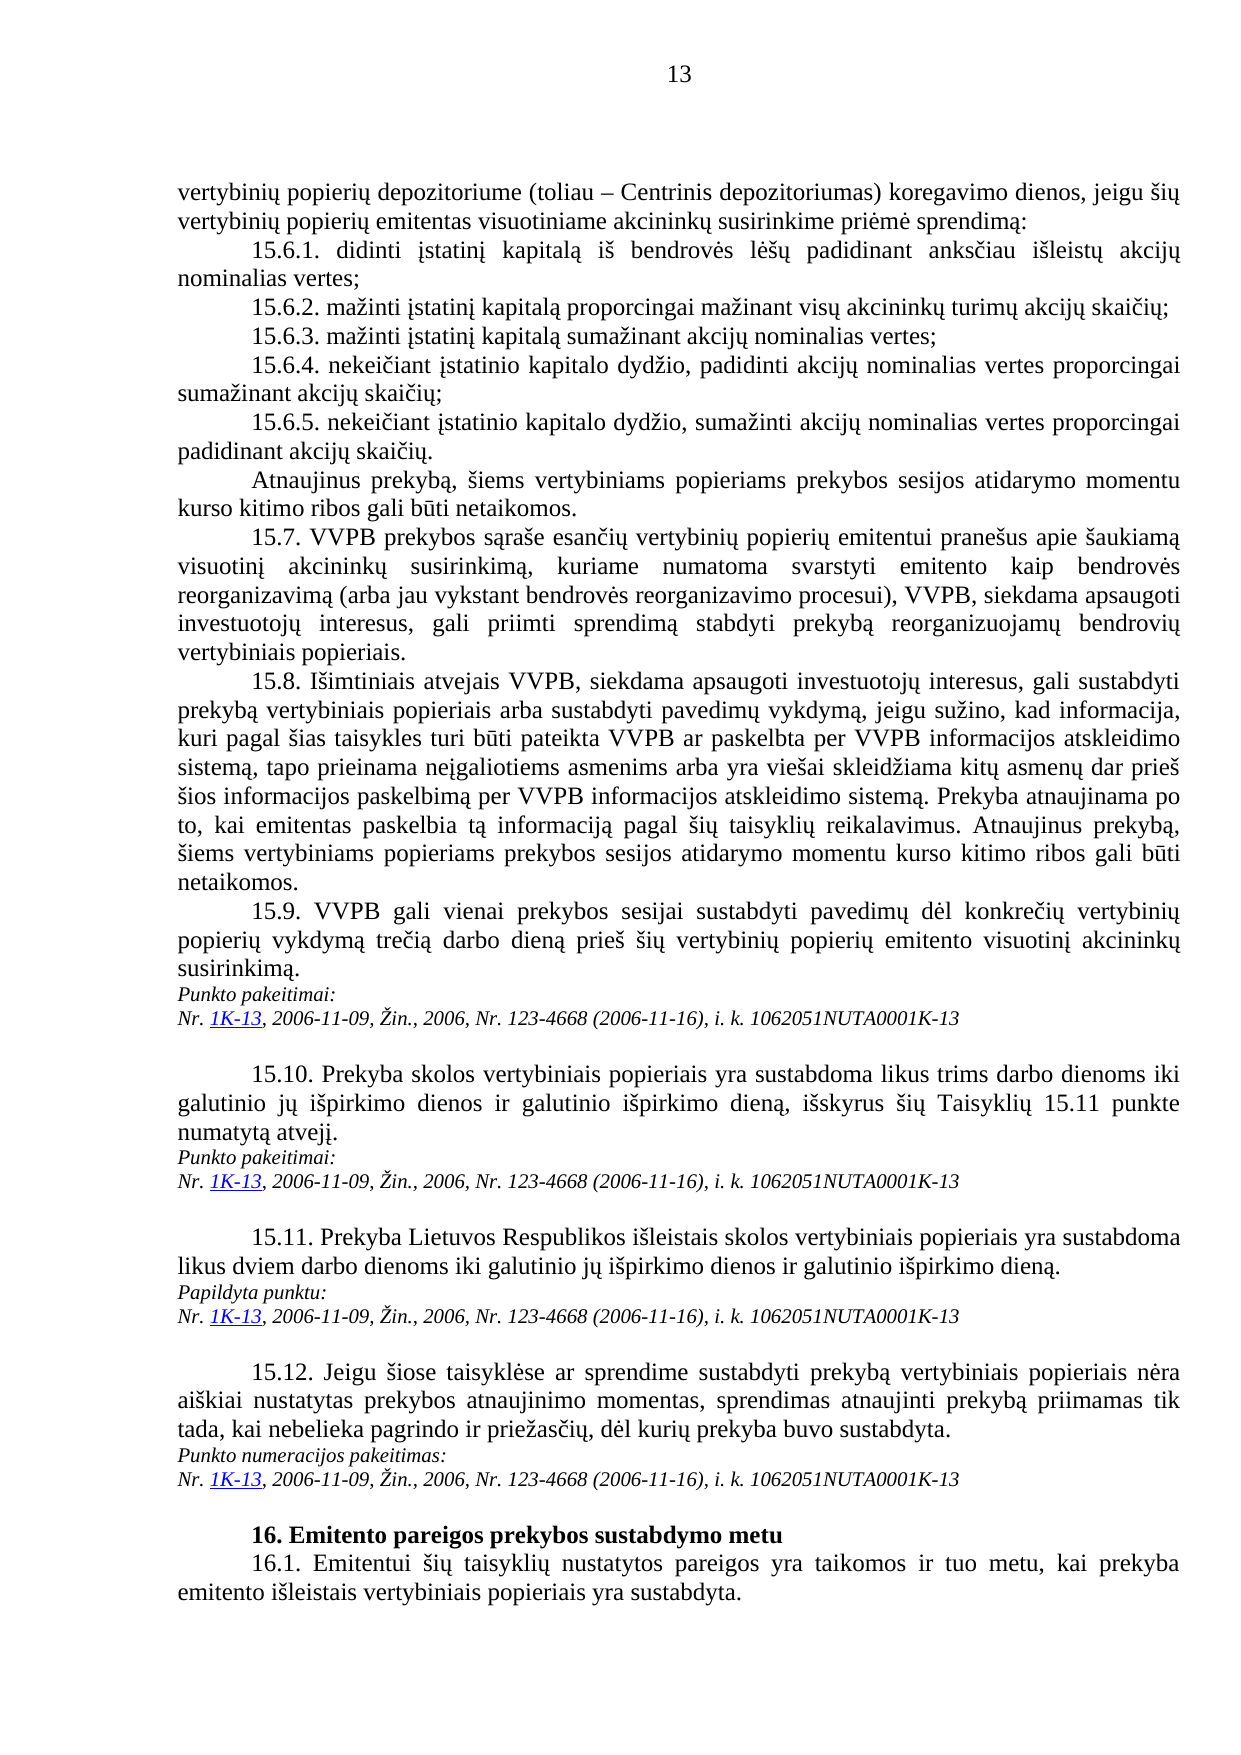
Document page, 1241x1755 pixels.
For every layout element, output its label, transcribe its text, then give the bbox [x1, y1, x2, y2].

text 15.6.3. mažinti įstatinį kapitalą sumažinant akcijų nominalias vertes; [177, 321, 1181, 350]
text 15.6.2. mažinti įstatinį kapitalą proporcingai mažinant visų akcininkų turimų akcijų skaičių; [177, 292, 1181, 321]
text 16.1. Emitentui šių taisyklių nustatytos pareigos yra taikomos ir tuo metu, kai prekyba emitento išleistais vertybiniais popieriais yra sustabdyta. [177, 1548, 1181, 1606]
text 15.8. Išimtiniais atvejais VVPB, siekdama apsaugoti investuotojų interesus, gali sustabdyti prekybą vertybiniais popieriais arba sustabdyti pavedimų vykdymą, jeigu sužino, kad informacija, kuri pagal šias taisykles turi būti pateikta VVPB ar paskelbta per VVPB informacijos atskleidimo sistemą, tapo prieinama neįgaliotiems asmenims arba yra viešai skleidžiama kitų asmenų dar prieš šios informacijos paskelbimą per VVPB informacijos atskleidimo sistemą. Prekyba atnaujinama po to, kai emitentas paskelbia tą informaciją pagal šių taisyklių reikalavimus. Atnaujinus prekybą, šiems vertybiniams popieriams prekybos sesijos atidarymo momentu kurso kitimo ribos gali būti netaikomos. [177, 666, 1181, 896]
text 15.6.4. nekeičiant įstatinio kapitalo dydžio, padidinti akcijų nominalias vertes proporcingai sumažinant akcijų skaičių; [177, 350, 1181, 407]
text Punkto numeracijos pakeitimas: [177, 1443, 1181, 1467]
text 15.12. Jeigu šiose taisyklėse ar sprendime sustabdyti prekybą vertybiniais popieriais nėra aiškiai nustatytas prekybos atnaujinimo momentas, sprendimas atnaujinti prekybą priimamas tik tada, kai nebelieka pagrindo ir priežasčių, dėl kurių prekyba buvo sustabdyta. [177, 1357, 1181, 1443]
text 15.10. Prekyba skolos vertybiniais popieriais yra sustabdoma likus trims darbo dienoms iki galutinio jų išpirkimo dienos ir galutinio išpirkimo dieną, išskyrus šių Taisyklių 15.11 punkte numatytą atvejį. [177, 1059, 1181, 1145]
text 15.6.5. nekeičiant įstatinio kapitalo dydžio, sumažinti akcijų nominalias vertes proporcingai padidinant akcijų skaičių. [177, 407, 1181, 465]
text Nr. 1K-13, 2006-11-09, Žin., 2006, Nr. 123-4668 (2006-11-16), i. k. 1062051NUTA0001K-13 [177, 1169, 1181, 1193]
text Nr. 1K-13, 2006-11-09, Žin., 2006, Nr. 123-4668 (2006-11-16), i. k. 1062051NUTA0001K-13 [177, 1467, 1181, 1491]
text 15.6.1. didinti įstatinį kapitalą iš bendrovės lėšų padidinant anksčiau išleistų akcijų nominalias vertes; [177, 235, 1181, 292]
text Punkto pakeitimai: [177, 1145, 1181, 1169]
text 16. Emitento pareigos prekybos sustabdymo metu [177, 1520, 1181, 1548]
text Nr. 1K-13, 2006-11-09, Žin., 2006, Nr. 123-4668 (2006-11-16), i. k. 1062051NUTA0001K-13 [177, 1304, 1181, 1328]
text Punkto pakeitimai: [177, 982, 1181, 1006]
text 15.7. VVPB prekybos sąraše esančių vertybinių popierių emitentui pranešus apie šaukiamą visuotinį akcininkų susirinkimą, kuriame numatoma svarstyti emitento kaip bendrovės reorganizavimą (arba jau vykstant bendrovės reorganizavimo procesui), VVPB, siekdama apsaugoti investuotojų interesus, gali priimti sprendimą stabdyti prekybą reorganizuojamų bendrovių vertybiniais popieriais. [177, 522, 1181, 666]
text Papildyta punktu: [177, 1280, 1181, 1304]
text Nr. 1K-13, 2006-11-09, Žin., 2006, Nr. 123-4668 (2006-11-16), i. k. 1062051NUTA0001K-13 [177, 1006, 1181, 1030]
text vertybinių popierių depozitoriume (toliau – Centrinis depozitoriumas) koregavimo dienos, jeigu šių vertybinių popierių emitentas visuotiniame akcininkų susirinkime priėmė sprendimą: [177, 177, 1181, 235]
text 15.9. VVPB gali vienai prekybos sesijai sustabdyti pavedimų dėl konkrečių vertybinių popierių vykdymą trečią darbo dieną prieš šių vertybinių popierių emitento visuotinį akcininkų susirinkimą. [177, 896, 1181, 982]
text Atnaujinus prekybą, šiems vertybiniams popieriams prekybos sesijos atidarymo momentu kurso kitimo ribos gali būti netaikomos. [177, 465, 1181, 522]
text 15.11. Prekyba Lietuvos Respublikos išleistais skolos vertybiniais popieriais yra sustabdoma likus dviem darbo dienoms iki galutinio jų išpirkimo dienos ir galutinio išpirkimo dieną. [177, 1222, 1181, 1280]
